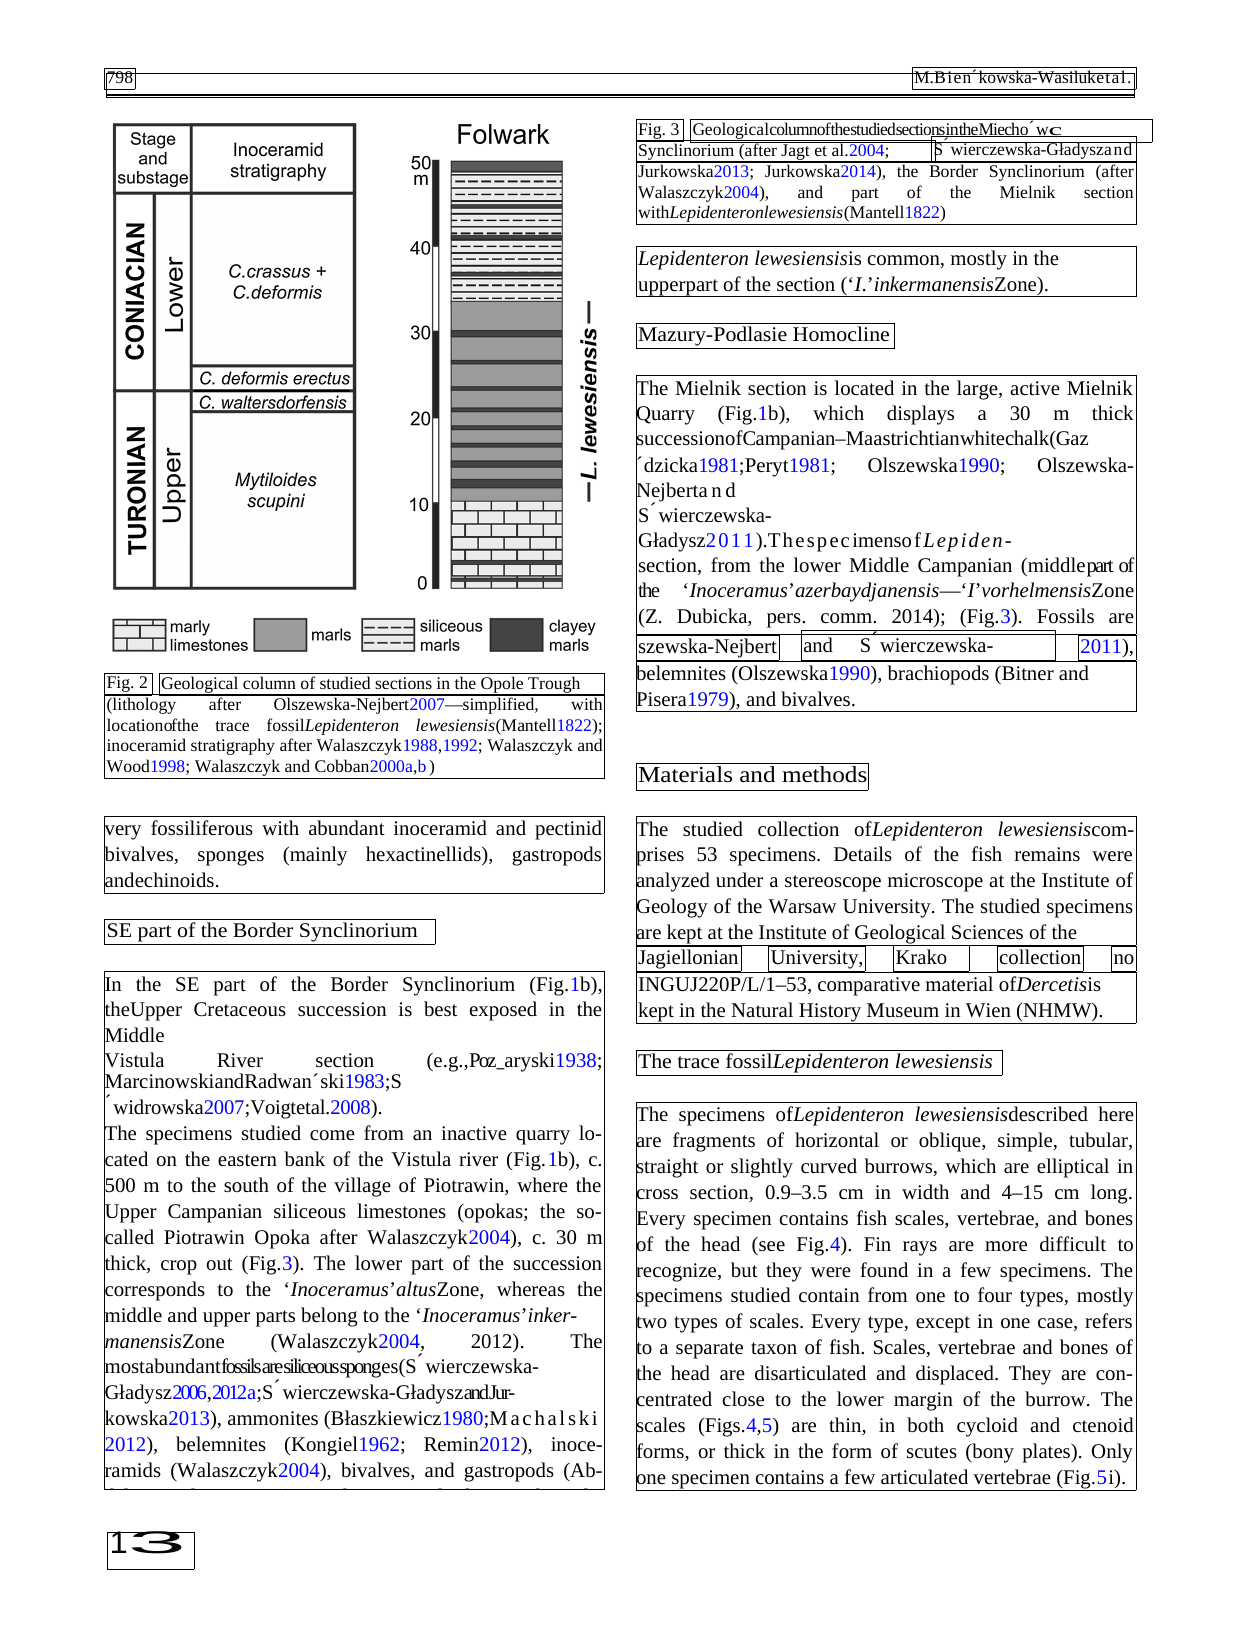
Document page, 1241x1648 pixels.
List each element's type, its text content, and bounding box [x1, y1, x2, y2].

text SE part of the Border Synclinorium [106, 920, 435, 942]
text [106, 69, 135, 73]
text Synclinorium (after Jagt et al.2004; [638, 141, 935, 160]
text 2011), [1080, 636, 1136, 658]
text M.Bien´kowska-Wasiluketal. [914, 68, 1136, 87]
text szewska-Nejbert [638, 636, 778, 658]
text GeologicalcolumnofthestudiedsectionsintheMiecho´wc [692, 120, 1152, 140]
text belemnites (Olszewska1990), brachiopods (Bitner and Pisera1979), and bivalves. [637, 662, 1136, 711]
text very fossiliferous with abundant inoceramid and pectinid bivalves, sponges (mainly hexactinellids), gastropods andechinoids. [105, 817, 602, 892]
text Fig. 3 [638, 120, 683, 139]
text The trace fossilLepidenteron lewesiensis [638, 1051, 1002, 1073]
text and S´wierczewska-Gładysz [803, 631, 1055, 660]
text teron lewesiensiswere collected only from upper part of the section, from the lower Middle Campanian (middlepart of the ‘Inoceramus’azerbaydjanensis—‘I’vorhelmensisZone (Z. Dubicka, pers. comm. 2014); (Fig.3). Fossils are rare,representedmainlybyhexactinellidsponges(Ol- [638, 552, 1134, 634]
text Krako´w, [895, 946, 969, 971]
text manensisZone (Walaszczyk2004, 2012). The mostabundantfossilsaresiliceoussponges(S´wierczewska- [105, 1331, 602, 1378]
text INGUJ220P/L/1–53, comparative material ofDercetisis kept in the Natural History Museum in Wien (NHMW). [638, 973, 1136, 1022]
text The Mielnik section is located in the large, active Mielnik Quarry (Fig.1b), which displays a 30 m thick successionofCampanian–Maastrichtianwhitechalk(Gaz´dzicka1981;Peryt1981; Olszewska1990; Olszewska-Nejbertand [637, 376, 1134, 502]
text Lepidenteron lewesiensisis common, mostly in the upperpart of the section (‘I.’inkermanensisZone). [638, 247, 1136, 296]
text Gładysz2006,2012a;S´wierczewska-GładyszandJur-kowska2013), ammonites (Błaszkiewicz1980;Machalski [105, 1379, 602, 1431]
text Jagiellonian [638, 947, 741, 969]
text 2012), belemnites (Kongiel1962; Remin2012), inoce- ramids (Walaszczyk2004), bivalves, and gastropods (Ab- del-Gawad1986,1990). The nautiloids, echinoids, brachiopods, and solitary corals also are numerous. [105, 1432, 603, 1489]
text The studied collection ofLepidenteron lewesiensiscom- prises 53 specimens. Details of the fish remains were analyzed under a stereoscope microscope at the Institute of Geology of the Warsaw University. The studied specimens are kept at the Institute of Geological Sciences of the [637, 817, 1134, 944]
text Fig. 2 [106, 674, 152, 693]
text In the SE part of the Border Synclinorium (Fig.1b), theUpper Cretaceous succession is best exposed in the Middle [105, 972, 602, 1047]
text Mazury-Podlasie Homocline [638, 324, 894, 346]
text Geological column of studied sections in the Opole Trough [161, 674, 604, 693]
text S´wierczewska-Gładyszand [933, 137, 1136, 160]
text Materials and methods [638, 764, 868, 788]
text S´wierczewska-Gładysz2011).ThespecimensofLepiden- [638, 503, 1136, 552]
text (lithology after Olszewska-Nejbert2007—simplified, with locationofthe trace fossilLepidenteron lewesiensis(Mantell1822); inoceramid stratigraphy after Walaszczyk1988,1992; Walaszczyk and Wood1998; Walaszczyk and Cobban2000a,b) [106, 695, 603, 776]
text The specimens ofLepidenteron lewesiensisdescribed here are fragments of horizontal or oblique, simple, tubular, straight or slightly curved burrows, which are elliptical in cross section, 0.9–3.5 cm in width and 4–15 cm long. Every specimen contains fish scales, vertebrae, and bones of the head (see Fig.4). Fin rays are more difficult to recognize, but they were found in a few specimens. The specimens studied contain from one to four types, mostly two types of scales. Every type, except in one case, refers to a separate taxon of fish. Scales, vertebrae and bones of the head are disarticulated and displaced. They are con- centrated close to the lower margin of the burrow. The scales (Figs.4,5) are thin, in both cycloid and ctenoid forms, or thick in the form of scutes (bony plates). Only one specimen contains a few articulated vertebrae (Fig.5i). [637, 1103, 1134, 1489]
text Vistula River section (e.g.,Poz_aryski1938; MarcinowskiandRadwan´ski1983;S´widrowska2007;Voigtetal.2008). [105, 1050, 602, 1119]
text collection [999, 947, 1083, 969]
text no [1113, 947, 1136, 969]
picture [112, 123, 597, 652]
text 798 [107, 74, 135, 87]
text 13 [109, 1533, 194, 1559]
text Jurkowska2013; Jurkowska2014), the Border Synclinorium (after Walaszczyk2004), and part of the Mielnik section withLepidenteronlewesiensis(Mantell1822) [638, 162, 1134, 222]
text University, [770, 947, 865, 969]
text The specimens studied come from an inactive quarry lo- cated on the eastern bank of the Vistula river (Fig.1b), c. 500 m to the south of the village of Piotrawin, where the Upper Campanian siliceous limestones (opokas; the so- called Piotrawin Opoka after Walaszczyk2004), c. 30 m thick, crop out (Fig.3). The lower part of the succession corresponds to the ‘Inoceramus’altusZone, whereas the middle and upper parts belong to the ‘Inoceramus’inker- [105, 1121, 603, 1327]
